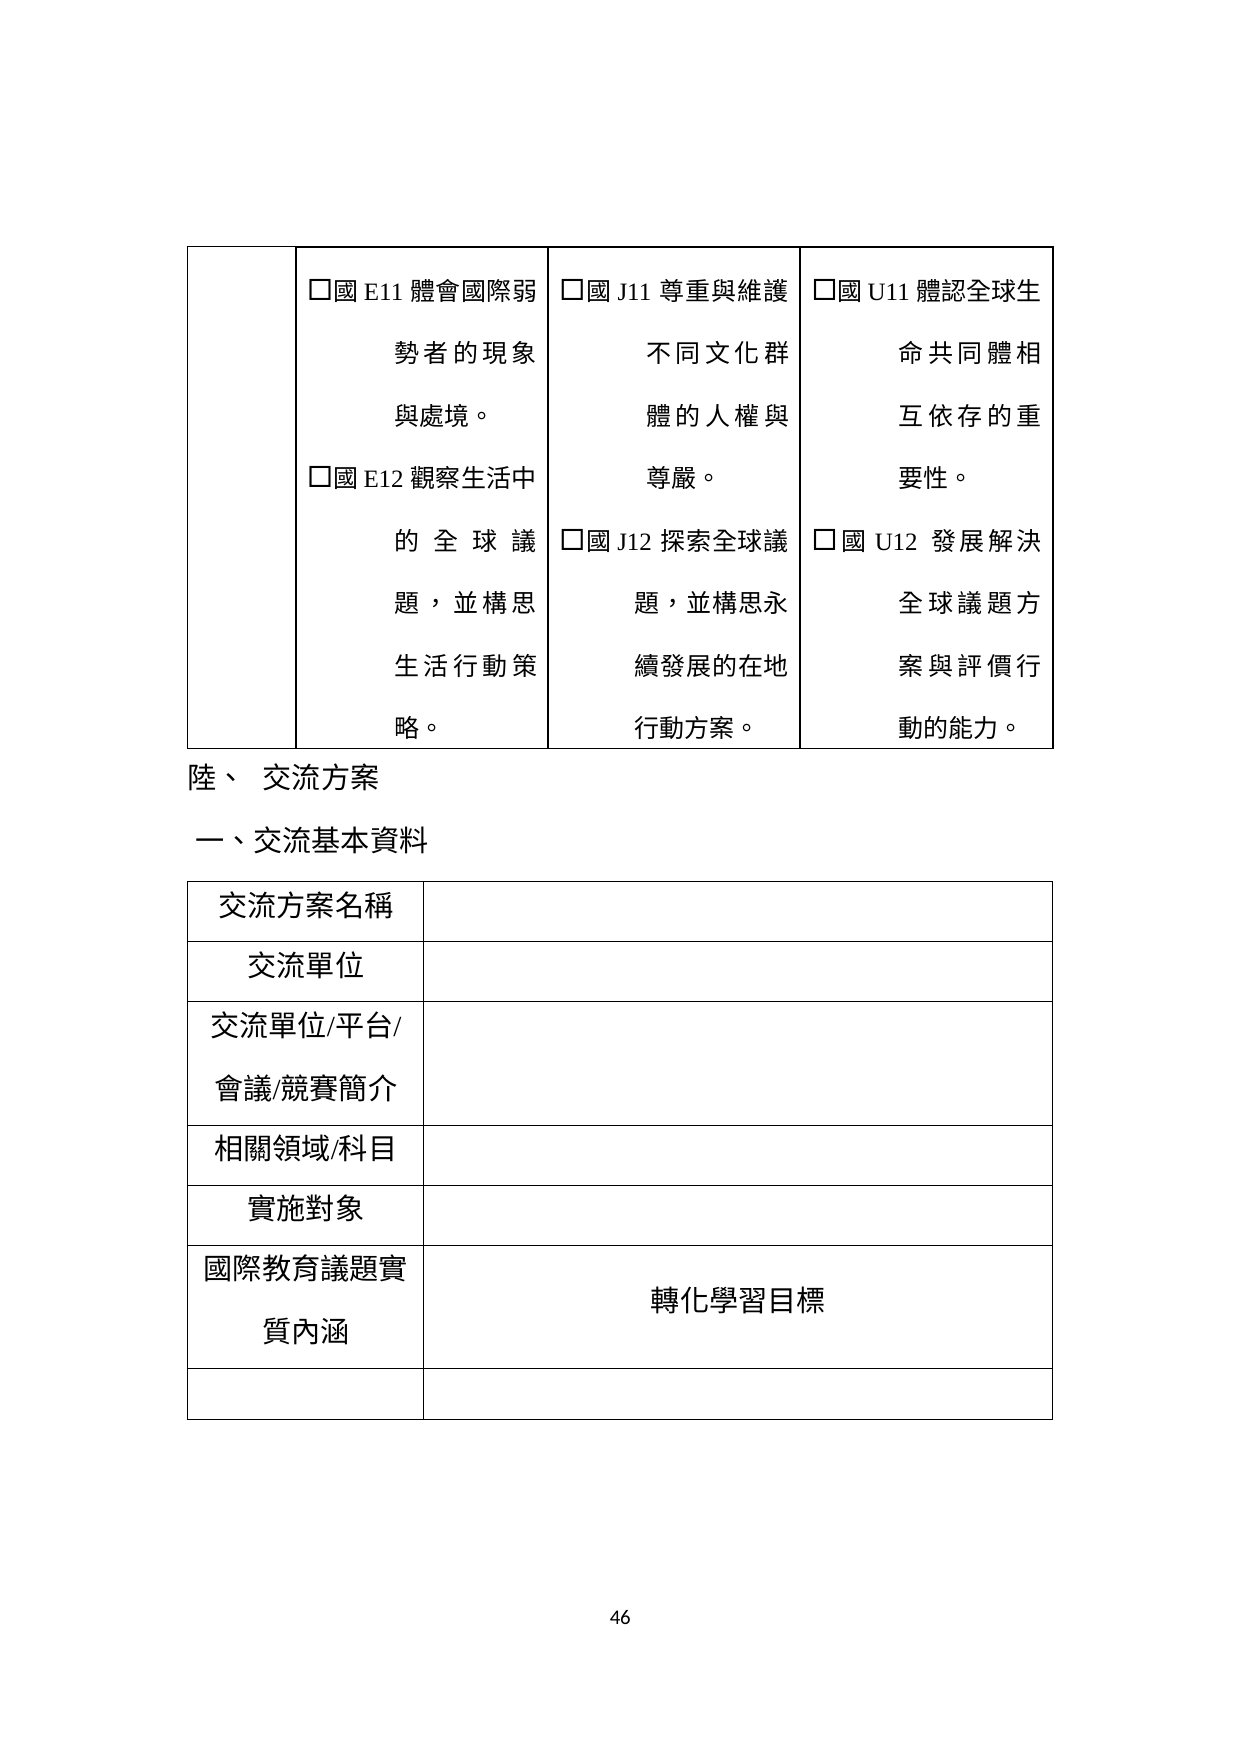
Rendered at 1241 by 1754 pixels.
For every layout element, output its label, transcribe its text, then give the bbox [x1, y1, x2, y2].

table_cell [424, 942, 1052, 1001]
table_cell 國U11 體認全球生命共同體相互依存的重要性。 國U12 發展解決全球議題方案與評價行動的能力。 [801, 248, 1052, 748]
table_cell 相關領域/科目 [188, 1126, 423, 1184]
table_cell [424, 1186, 1052, 1244]
table_header 交流方案名稱 [188, 882, 423, 941]
table_cell 交流單位/平台/會議/競賽簡介 [188, 1002, 423, 1124]
table_cell [188, 247, 295, 748]
table_cell 實施對象 [188, 1186, 423, 1244]
table_cell 轉化學習目標 [424, 1246, 1052, 1368]
table_cell 國E11 體會國際弱勢者的現象與處境。 國E12 觀察生活中的全球議題，並構思生活行動策略。 [297, 248, 547, 748]
table_cell 國J11 尊重與維護不同文化群體的人權與尊嚴。 國J12 探索全球議題，並構思永續發展的在地行動方案。 [549, 248, 799, 748]
table_cell [424, 1369, 1052, 1419]
table_header [424, 882, 1052, 941]
text 一、交流基本資料 [187, 818, 1053, 860]
list 交流方案 [187, 749, 1053, 799]
table_cell [188, 1369, 423, 1419]
table_cell [424, 1002, 1052, 1124]
table_cell [424, 1126, 1052, 1184]
table_cell 國際教育議題實質內涵 [188, 1246, 423, 1368]
table_cell 交流單位 [188, 942, 423, 1001]
